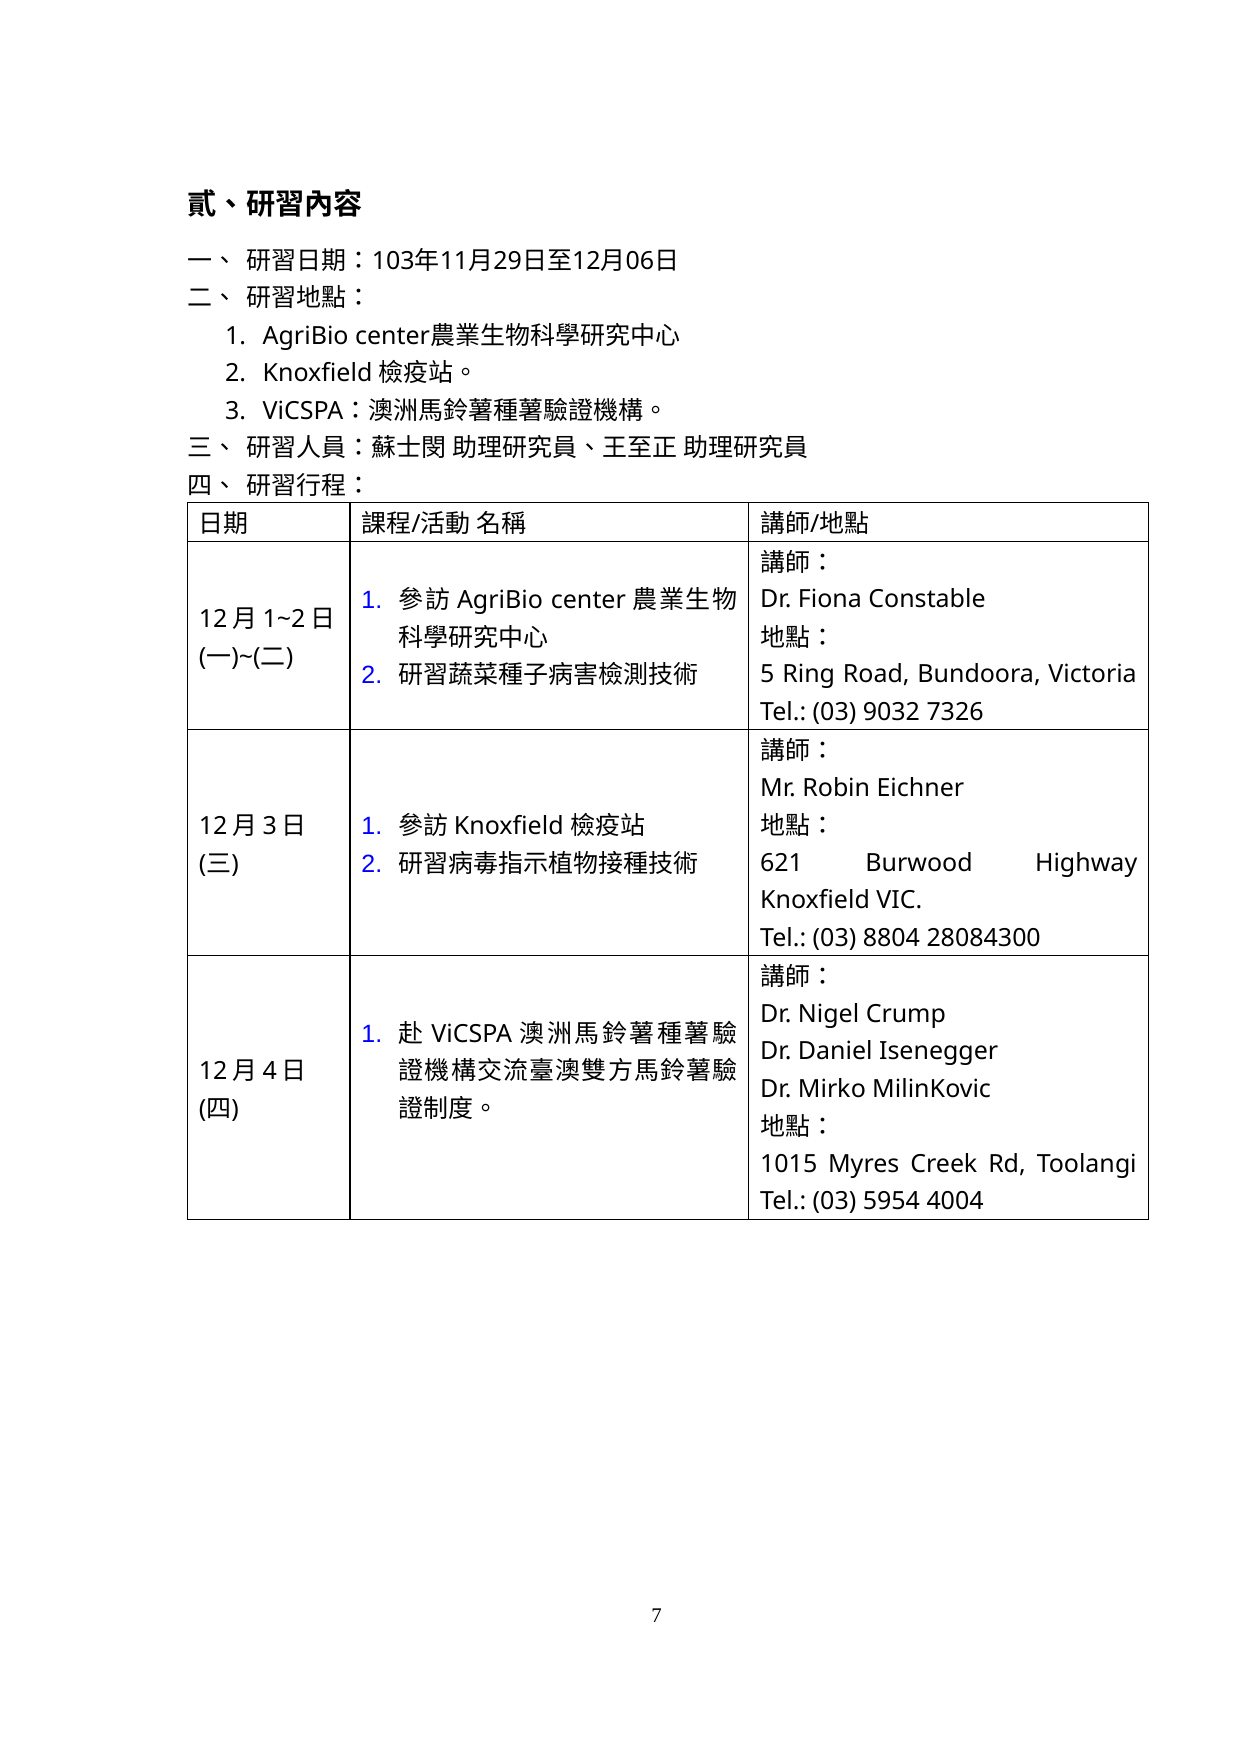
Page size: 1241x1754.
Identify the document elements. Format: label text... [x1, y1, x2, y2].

list ViCSPA：澳洲馬鈴薯種薯驗證機構。 [225, 389, 1125, 427]
table_cell 講師： Dr. Nigel Crump Dr. Daniel Isenegger Dr. Mirko MilinKovic 地點： 1015 Myres Creek Rd, Toolangi Tel.: (03) 5954 4004 [749, 956, 1148, 1219]
table_cell 講師： Dr. Fiona Constable 地點： 5 Ring Road, Bundoora, Victoria Tel.: (03) 9032 7326 [749, 542, 1148, 729]
list 研習日期：103年11月29日至12月06日 [187, 239, 1125, 277]
list 研習人員：蘇士閔 助理研究員、王至正 助理研究員 [187, 427, 1125, 464]
table_cell 12月3日 (三) [188, 730, 349, 955]
table_header 日期 [188, 503, 349, 541]
table_cell 12月4日 (四) [188, 956, 349, 1219]
table_cell 講師： Mr. Robin Eichner 地點： 621 Burwood Highway Knoxfield VIC. Tel.: (03) 8804 28084300 [749, 730, 1148, 955]
list AgriBio center農業生物科學研究中心 [225, 314, 1125, 352]
list 研習行程： [187, 464, 1125, 502]
table_header 課程/活動 名稱 [351, 503, 748, 541]
table_header 講師/地點 [749, 503, 1148, 541]
list 研習地點： [187, 277, 1125, 314]
table_cell 參訪Knoxfield 檢疫站 研習病毒指示植物接種技術 [351, 730, 748, 955]
text 貳、研習內容 [187, 164, 1125, 239]
list Knoxfield 檢疫站。 [225, 352, 1125, 389]
table_cell 12月1~2日 (一)~(二) [188, 542, 349, 729]
table_cell 赴ViCSPA澳洲馬鈴薯種薯驗證機構交流臺澳雙方馬鈴薯驗證制度。 [351, 956, 748, 1219]
table_cell 參訪AgriBio center農業生物科學研究中心 研習蔬菜種子病害檢測技術 [351, 542, 748, 729]
